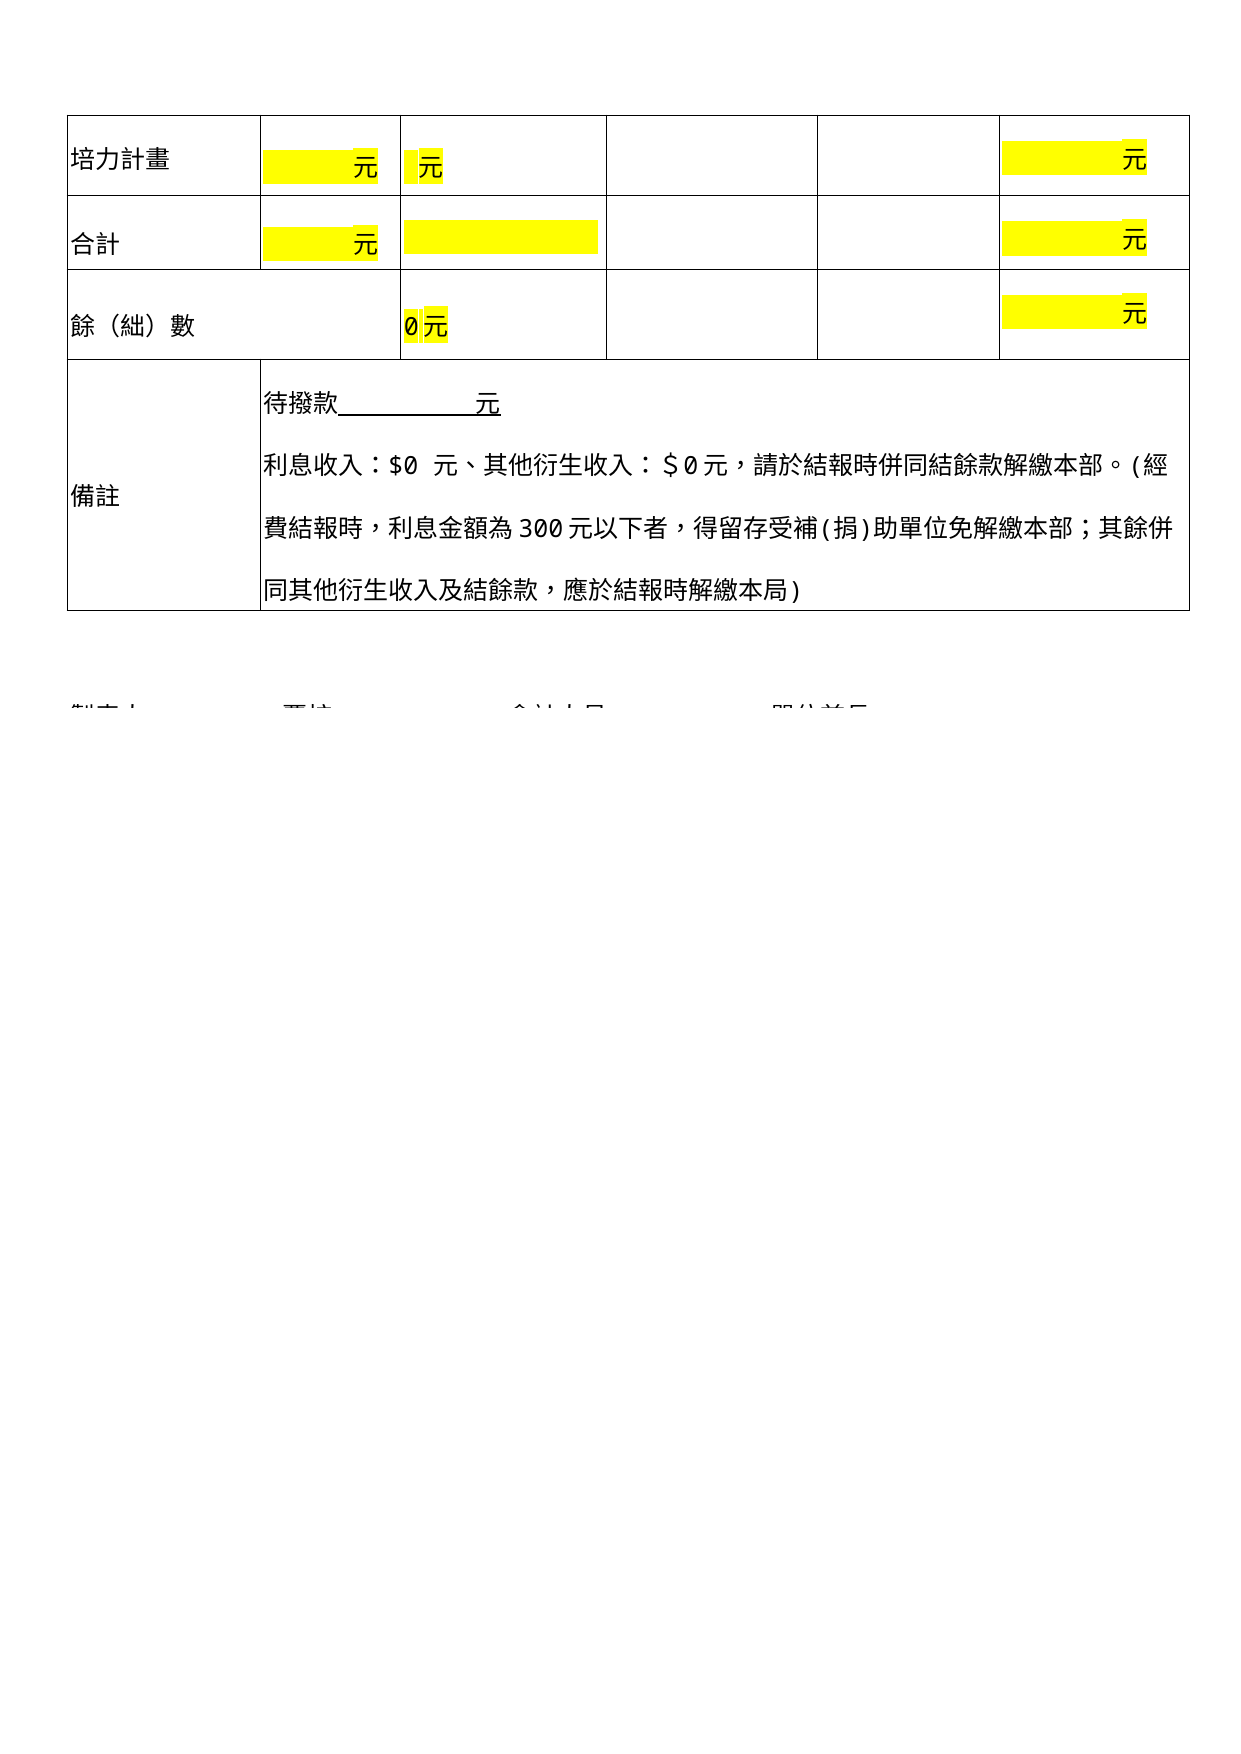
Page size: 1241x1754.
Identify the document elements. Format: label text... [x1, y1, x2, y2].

table_cell 元 [1000, 196, 1189, 269]
table_cell 餘（絀）數 [68, 270, 400, 358]
table_cell 待撥款 元 利息收入：$0 元、其他衍生收入：＄0元，請於結報時併同結餘款解繳本部。(經費結報時，利息金額為300元以下者，得留存受補(捐)助單位免解繳本部；其餘併同其他衍生收入及結餘款，應於結報時解繳本局) [261, 360, 1189, 609]
table_cell [818, 270, 999, 358]
table_cell 元 [261, 116, 400, 195]
table_cell 製表人 覆核 會計人員 單位首長 [67, 611, 1189, 707]
table_cell 備註 [68, 360, 260, 609]
table_cell [607, 196, 817, 269]
table_cell [607, 116, 817, 195]
table_cell [818, 196, 999, 269]
table_cell [818, 116, 999, 195]
table_cell 元 [401, 116, 606, 195]
table_cell 元 [261, 196, 400, 269]
table_cell 元 [1000, 116, 1189, 195]
table_cell 元 [1000, 270, 1189, 358]
table_cell 元 [401, 196, 606, 269]
table_cell 培力計畫 [68, 116, 260, 195]
table_cell [607, 270, 817, 358]
table_cell 合計 [68, 196, 260, 269]
table_cell 0元 [401, 270, 606, 358]
